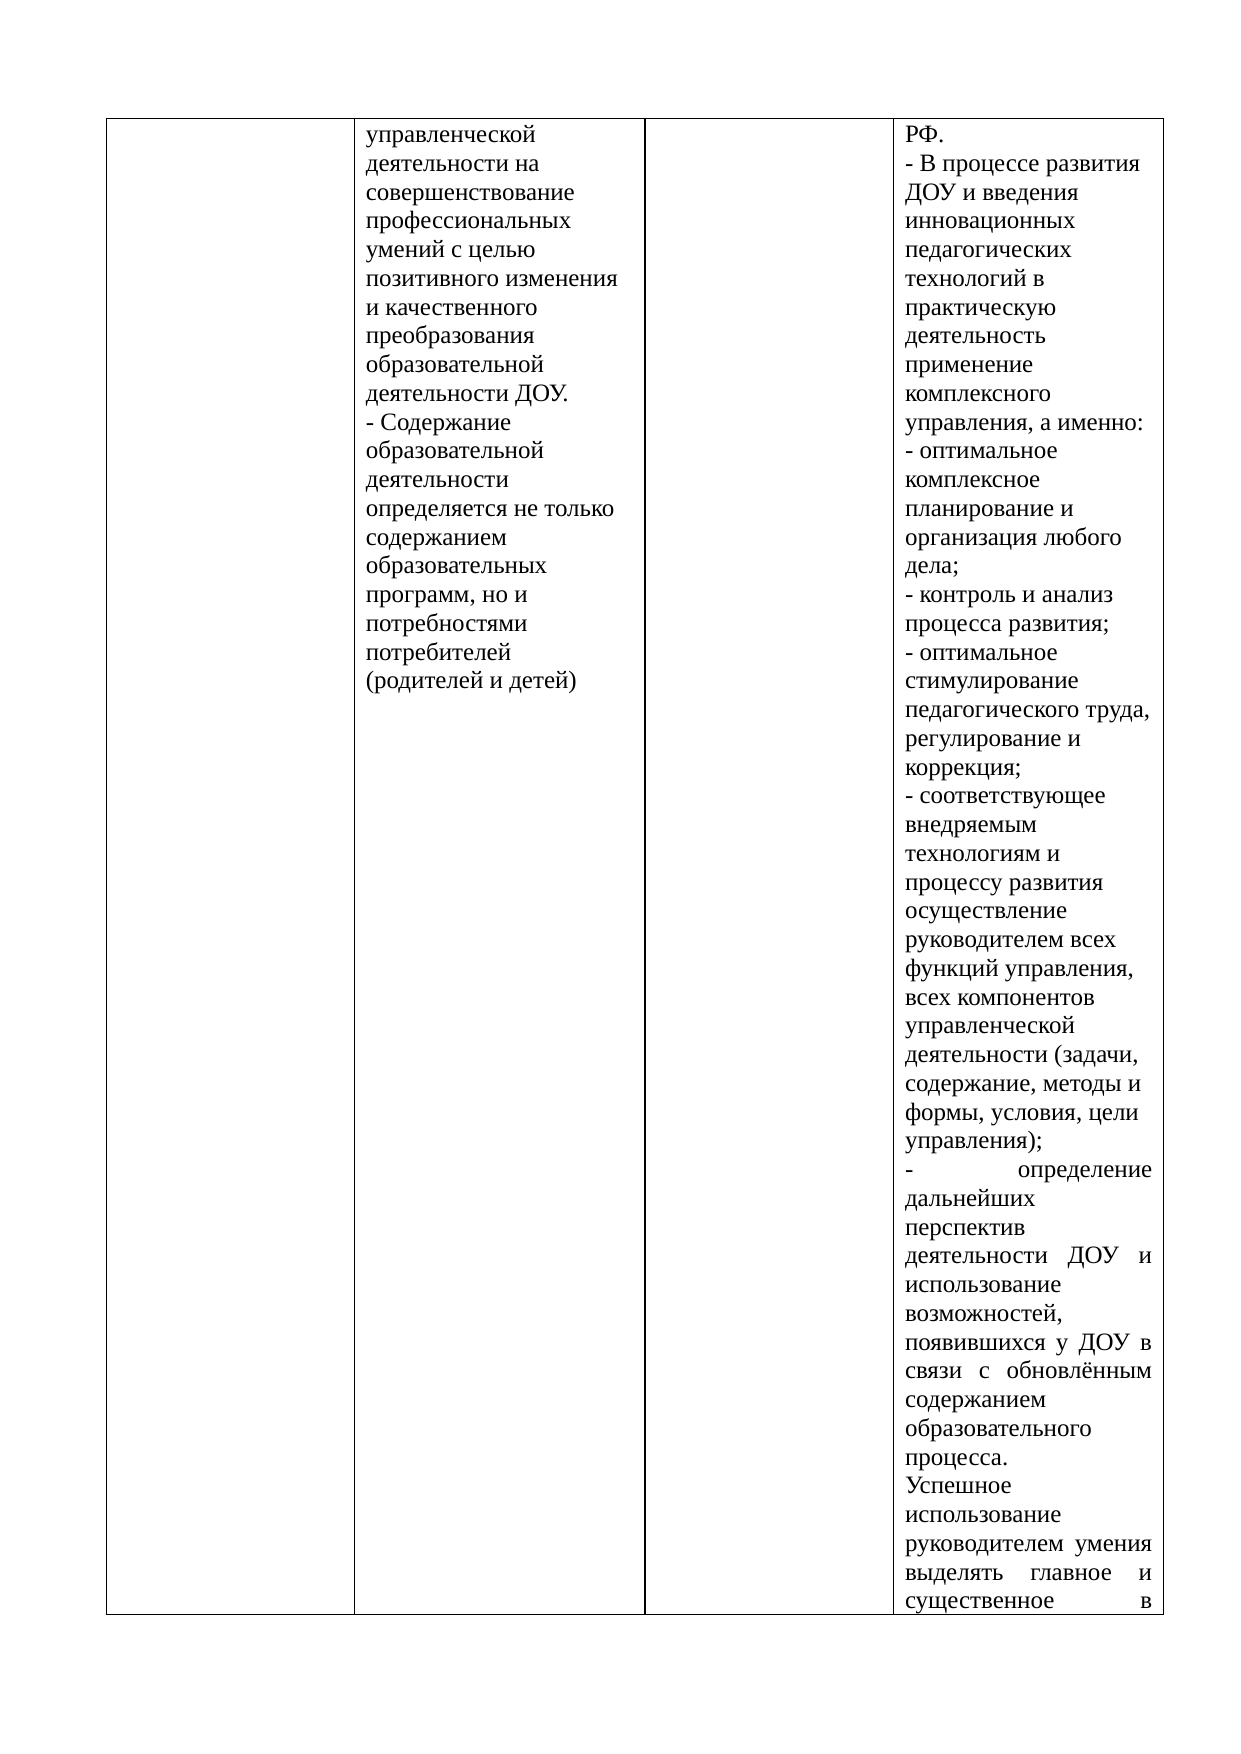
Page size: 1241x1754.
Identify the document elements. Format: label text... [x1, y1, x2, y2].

table_cell [646, 119, 893, 1614]
table_cell управленческой деятельности на совершенствование профессиональных умений с целью позитивного изменения и качественного преобразования образовательной деятельности ДОУ. - Содержание образовательной деятельности определяется не только содержанием образовательных программ, но и потребностями потребителей (родителей и детей) [355, 119, 644, 1614]
table_cell [107, 119, 354, 1614]
table_cell РФ. - В процессе развития ДОУ и введения инновационных педагогических технологий в практическую деятельность применение комплексного управления, а именно: - оптимальное комплексное планирование и организация любого дела; - контроль и анализ процесса развития; - оптимальное стимулирование педагогического труда, регулирование и коррекция; - соответствующее внедряемым технологиям и процессу развития осуществление руководителем всех функций управления, всех компонентов управленческой деятельности (задачи, содержание, методы и формы, условия, цели управления); - определение дальнейших перспектив деятельности ДОУ и использование возможностей, появившихся у ДОУ в связи с обновлённым содержанием образовательного процесса. Успешное использование руководителем умения выделять главное и существенное в [894, 119, 1163, 1614]
